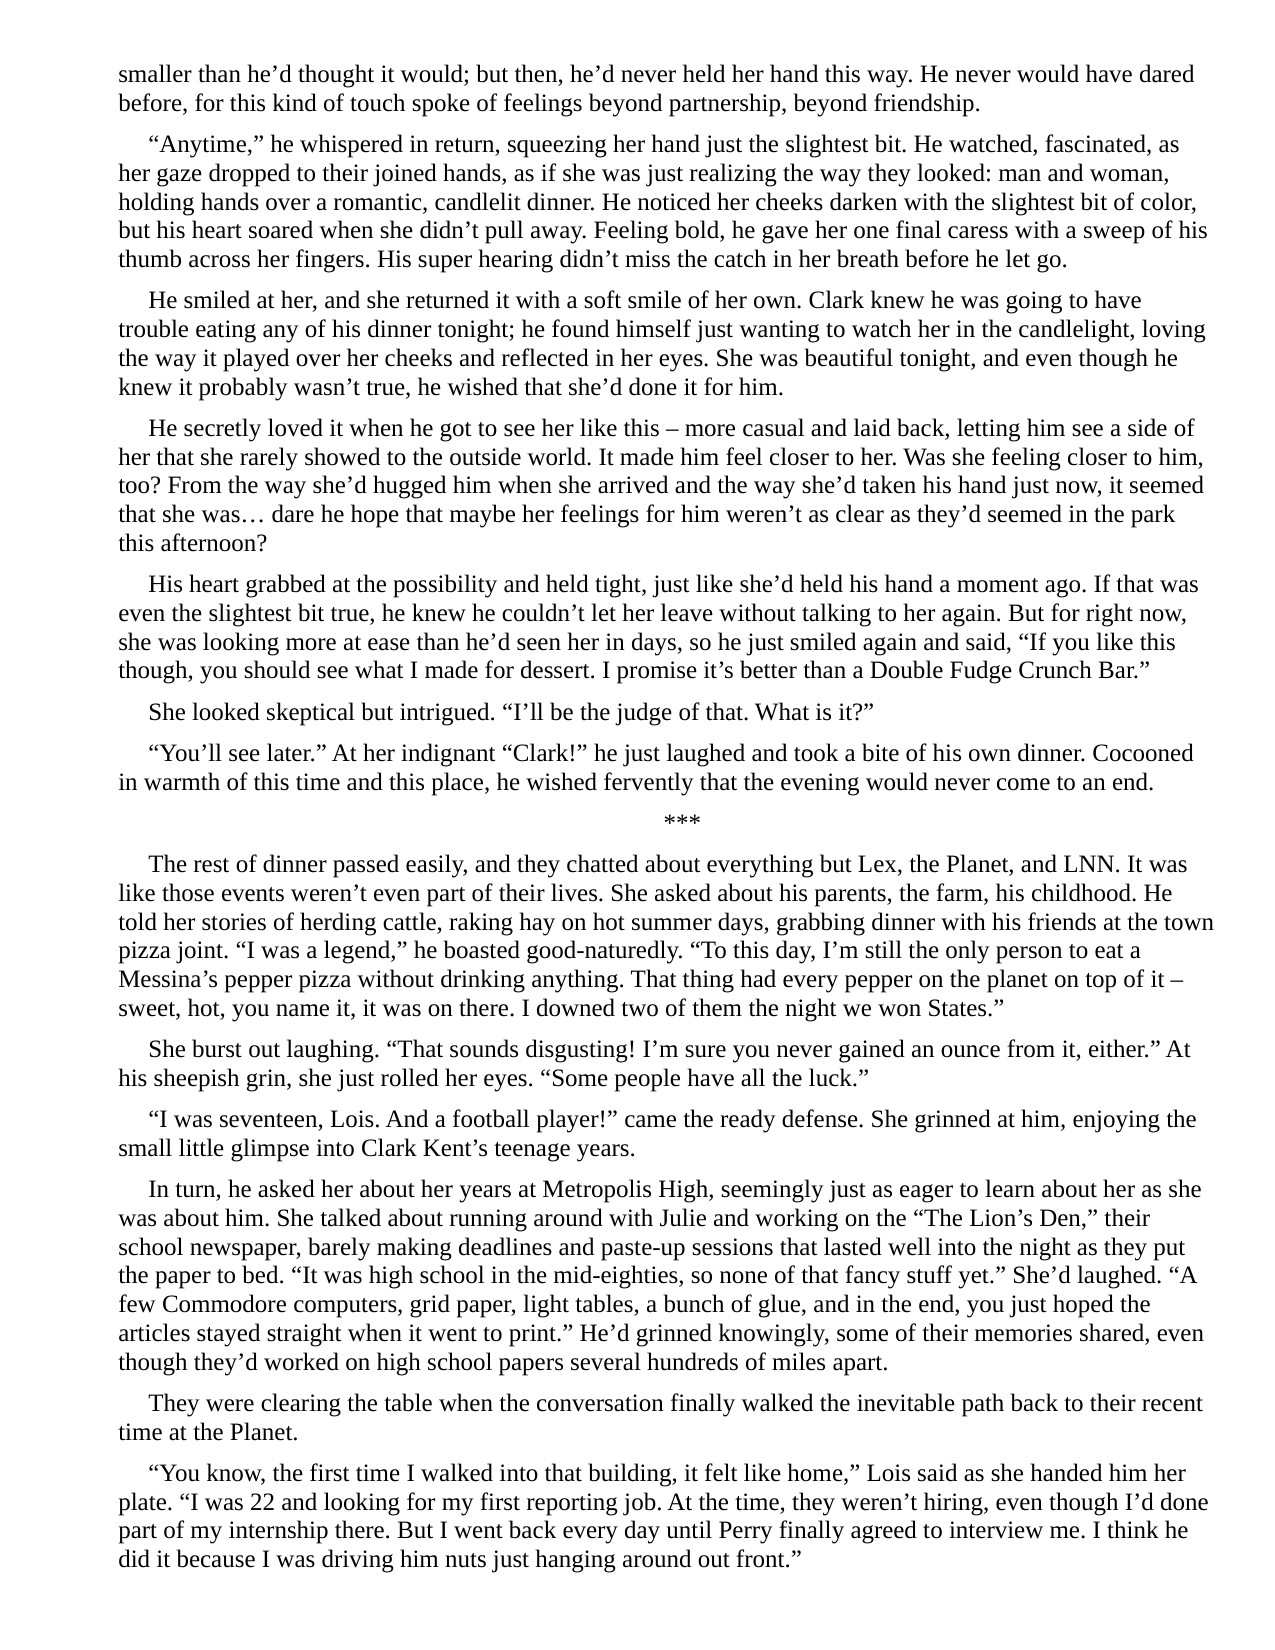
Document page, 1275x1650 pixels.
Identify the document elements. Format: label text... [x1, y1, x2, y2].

text She looked skeptical but intrigued. “I’ll be the judge of that. What is it?” [118, 697, 1216, 725]
text She burst out laughing. “That sounds disgusting! I’m sure you never gained an ounce from it, either.” At his sheepish grin, she just rolled her eyes. “Some people have all the luck.” [118, 1034, 1216, 1092]
text He smiled at her, and she returned it with a soft smile of her own. Clark knew he was going to have trouble eating any of his dinner tonight; he found himself just wanting to watch her in the candlelight, loving the way it played over her cheeks and reflected in her eyes. She was beautiful tonight, and even though he knew it probably wasn’t true, he wished that she’d done it for him. [118, 285, 1216, 400]
text “Anytime,” he whispered in return, squeezing her hand just the slightest bit. He watched, fascinated, as her gaze dropped to their joined hands, as if she was just realizing the way they looked: man and woman, holding hands over a romantic, candlelit dinner. He noticed her cheeks darken with the slightest bit of color, but his heart soared when she didn’t pull away. Feeling bold, he gave her one final caress with a sweep of his thumb across her fingers. His super hearing didn’t miss the catch in her breath before he let go. [118, 129, 1216, 273]
text “You know, the first time I walked into that building, it felt like home,” Lois said as she handed him her plate. “I was 22 and looking for my first reporting job. At the time, they weren’t hiring, even though I’d done part of my internship there. But I went back every day until Perry finally agreed to interview me. I think he did it because I was driving him nuts just hanging around out front.” [118, 1458, 1216, 1573]
text His heart grabbed at the possibility and held tight, just like she’d held his hand a moment ago. If that was even the slightest bit true, he knew he couldn’t let her leave without talking to her again. But for right now, she was looking more at ease than he’d seen her in days, so he just smiled again and said, “If you like this though, you should see what I made for dessert. I promise it’s better than a Double Fudge Crunch Bar.” [118, 569, 1216, 684]
text In turn, he asked her about her years at Metropolis High, seemingly just as eager to learn about her as she was about him. She talked about running around with Julie and working on the “The Lion’s Den,” their school newspaper, barely making deadlines and paste-up sessions that lasted well into the night as they put the paper to bed. “It was high school in the mid-eighties, so none of that fancy stuff yet.” She’d laughed. “A few Commodore computers, grid paper, light tables, a bunch of glue, and in the end, you just hoped the articles stayed straight when it went to print.” He’d grinned knowingly, some of their memories shared, even though they’d worked on high school papers several hundreds of miles apart. [118, 1174, 1216, 1375]
text “You’ll see later.” At her indignant “Clark!” he just laughed and took a bite of his own dinner. Cocooned in warmth of this time and this place, he wished fervently that the evening would never come to an end. [118, 738, 1216, 795]
text They were clearing the table when the conversation finally walked the inevitable path back to their recent time at the Planet. [118, 1388, 1216, 1445]
text smaller than he’d thought it would; but then, he’d never held her hand this way. He never would have dared before, for this kind of touch spoke of feelings beyond partnership, beyond friendship. [118, 59, 1216, 117]
text The rest of dinner passed easily, and they chatted about everything but Lex, the Planet, and LNN. It was like those events weren’t even part of their lives. She asked about his parents, the farm, his childhood. He told her stories of herding cattle, raking hay on hot summer days, grabbing dinner with his friends at the town pizza joint. “I was a legend,” he boasted good-naturedly. “To this day, I’m still the only person to eat a Messina’s pepper pizza without drinking anything. That thing had every pepper on the planet on top of it – sweet, hot, you name it, it was on there. I downed two of them the night we won States.” [118, 849, 1216, 1022]
text “I was seventeen, Lois. And a football player!” came the ready defense. She grinned at him, enjoying the small little glimpse into Clark Kent’s teenage years. [118, 1104, 1216, 1162]
text He secretly loved it when he got to see her like this – more casual and laid back, letting him see a side of her that she rarely showed to the outside world. It made him feel closer to her. Was she feeling closer to him, too? From the way she’d hugged him when she arrived and the way she’d taken his hand just now, it seemed that she was… dare he hope that maybe her feelings for him weren’t as clear as they’d seemed in the park this afternoon? [118, 413, 1216, 557]
text *** [118, 808, 1216, 837]
